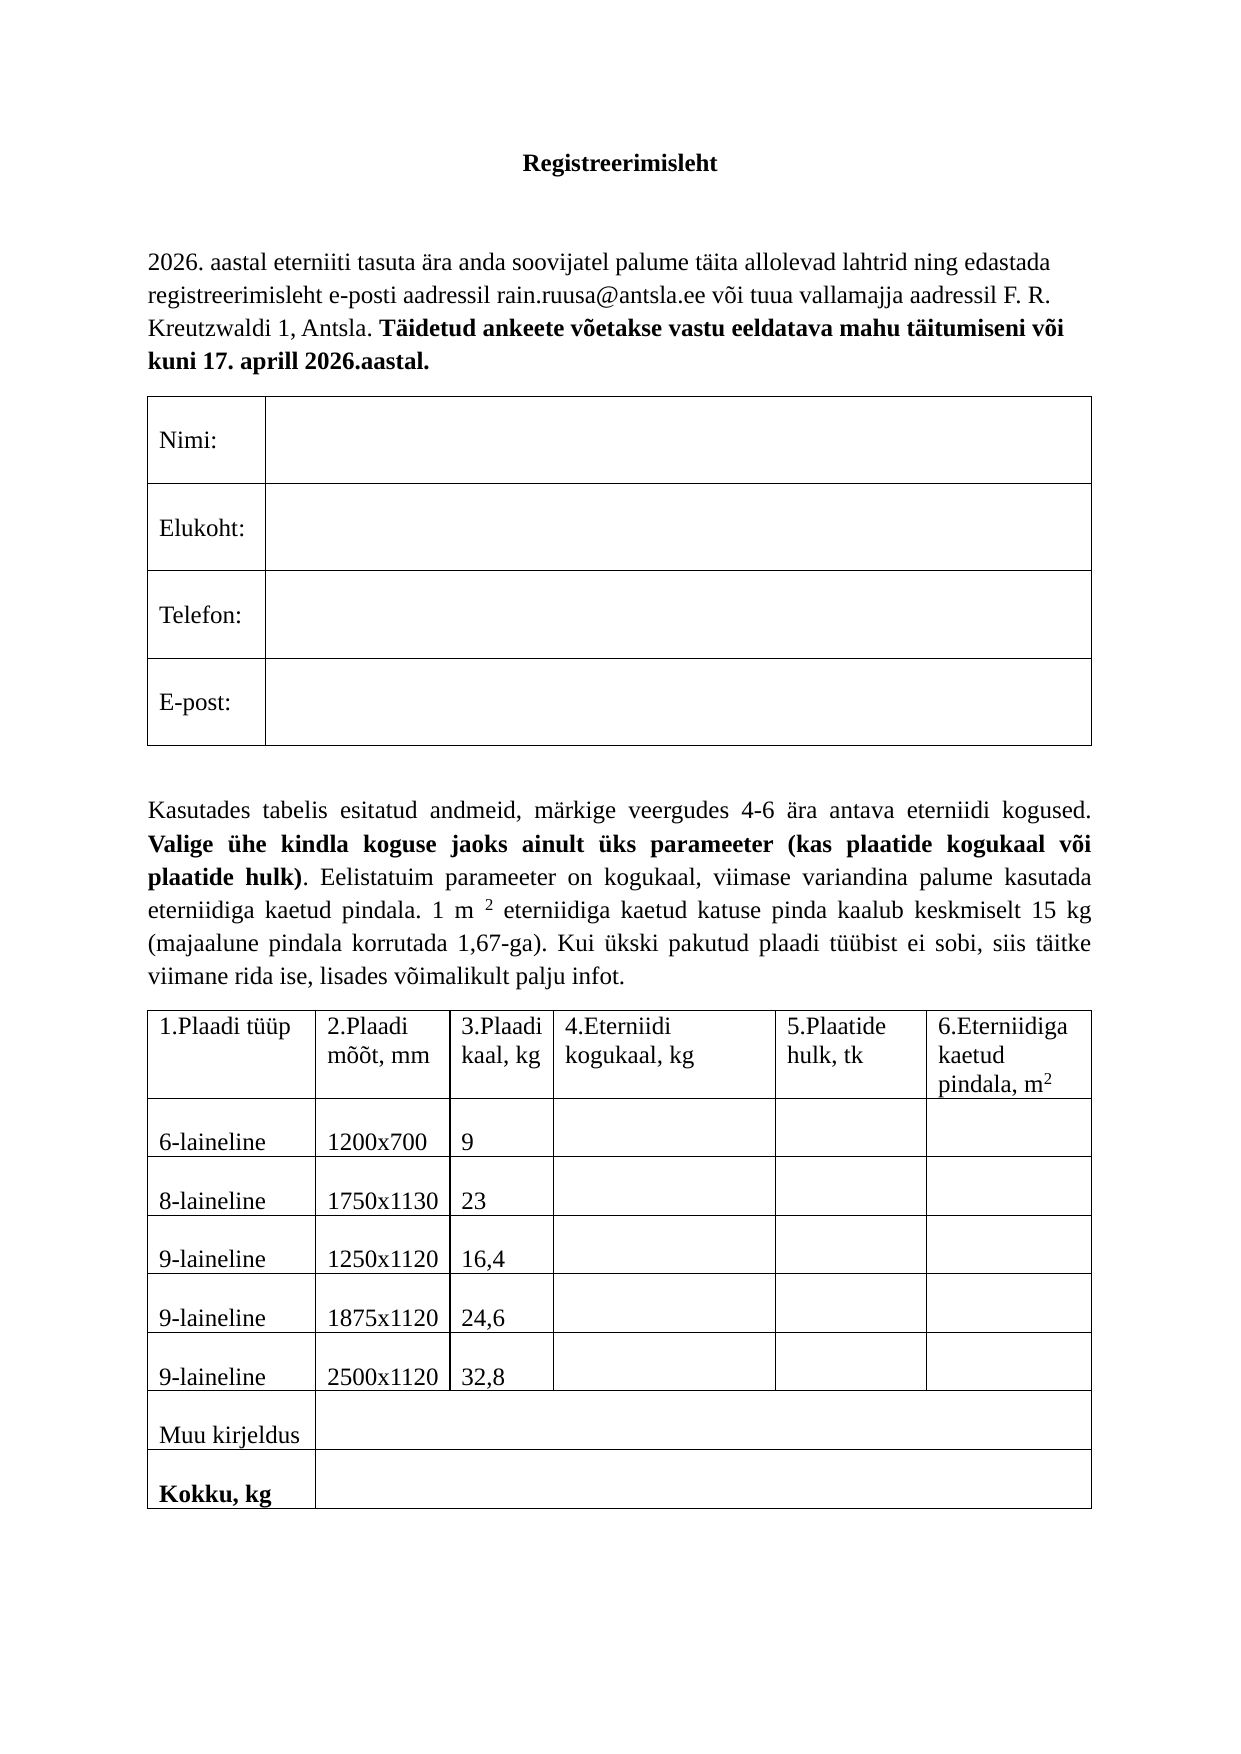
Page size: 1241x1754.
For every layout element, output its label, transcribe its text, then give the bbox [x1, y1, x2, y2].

table_header 3.Plaadi kaal, kg [451, 1011, 553, 1098]
table_cell [554, 1274, 775, 1332]
table_header 2.Plaadi mõõt, mm [316, 1011, 449, 1098]
table_cell [554, 1333, 775, 1390]
table_cell [927, 1333, 1091, 1390]
table_cell [316, 1450, 1091, 1507]
table_cell Muu kirjeldus [148, 1391, 315, 1449]
table_cell [927, 1216, 1091, 1273]
table_cell 32,8 [451, 1333, 553, 1390]
table_cell [927, 1274, 1091, 1332]
table_cell 1875x1120 [316, 1274, 449, 1332]
table_cell 9-laineline [148, 1216, 315, 1273]
table_cell 16,4 [451, 1216, 553, 1273]
table_cell Kokku, kg [148, 1450, 315, 1507]
table_cell [554, 1216, 775, 1273]
table_cell Elukoht: [148, 484, 265, 570]
table_cell [266, 659, 1091, 745]
table_cell [776, 1216, 926, 1273]
table_cell Telefon: [148, 571, 265, 658]
table_cell 8-laineline [148, 1157, 315, 1215]
table_cell 2500x1120 [316, 1333, 449, 1390]
table_header 6.Eterniidiga kaetud pindala, m2 [927, 1011, 1091, 1098]
text Kasutades tabelis esitatud andmeid, märkige veergudes 4-6 ära antava eterniidi kogused. Valige ühe kindla koguse jaoks ainult üks parameeter (kas plaatide kogukaal või plaatide hulk). Eelistatuim parameeter on kogukaal, viimase variandina palume kasutada eterniidiga kaetud pindala. 1 m 2 eterniidiga kaetud katuse pinda kaalub keskmiselt 15 kg (majaalune pindala korrutada 1,67-ga). Kui ükski pakutud plaadi tüübist ei sobi, siis täitke viimane rida ise, lisades võimalikult palju infot. [148, 796, 1093, 989]
table_cell [554, 1099, 775, 1156]
table_cell [266, 484, 1091, 570]
text Registreerimisleht [148, 148, 1093, 176]
table_cell [776, 1333, 926, 1390]
table_header 1.Plaadi tüüp [148, 1011, 315, 1098]
table_header Nimi: [148, 397, 265, 483]
table_cell [776, 1099, 926, 1156]
table_cell 1750x1130 [316, 1157, 449, 1215]
table_cell [776, 1274, 926, 1332]
table_cell [927, 1099, 1091, 1156]
table_cell 1200x700 [316, 1099, 449, 1156]
table_cell 6-laineline [148, 1099, 315, 1156]
table_cell 24,6 [451, 1274, 553, 1332]
table_cell 9-laineline [148, 1333, 315, 1390]
table_header 4.Eterniidi kogukaal, kg [554, 1011, 775, 1098]
table_cell 1250x1120 [316, 1216, 449, 1273]
table_header [266, 397, 1091, 483]
table_cell 23 [451, 1157, 553, 1215]
table_cell 9 [451, 1099, 553, 1156]
table_cell [266, 571, 1091, 658]
table_cell [316, 1391, 1091, 1449]
text 2026. aastal eterniiti tasuta ära anda soovijatel palume täita allolevad lahtrid ning edastada registreerimisleht e-posti aadressil rain.ruusa@antsla.ee või tuua vallamajja aadressil F. R. Kreutzwaldi 1, Antsla. Täidetud ankeete võetakse vastu eeldatava mahu täitumiseni või kuni 17. aprill 2026.aastal. [148, 247, 1093, 375]
table_cell 9-laineline [148, 1274, 315, 1332]
table_cell [554, 1157, 775, 1215]
table_cell [776, 1157, 926, 1215]
table_header 5.Plaatide hulk, tk [776, 1011, 926, 1098]
table_cell [927, 1157, 1091, 1215]
table_cell E-post: [148, 659, 265, 745]
